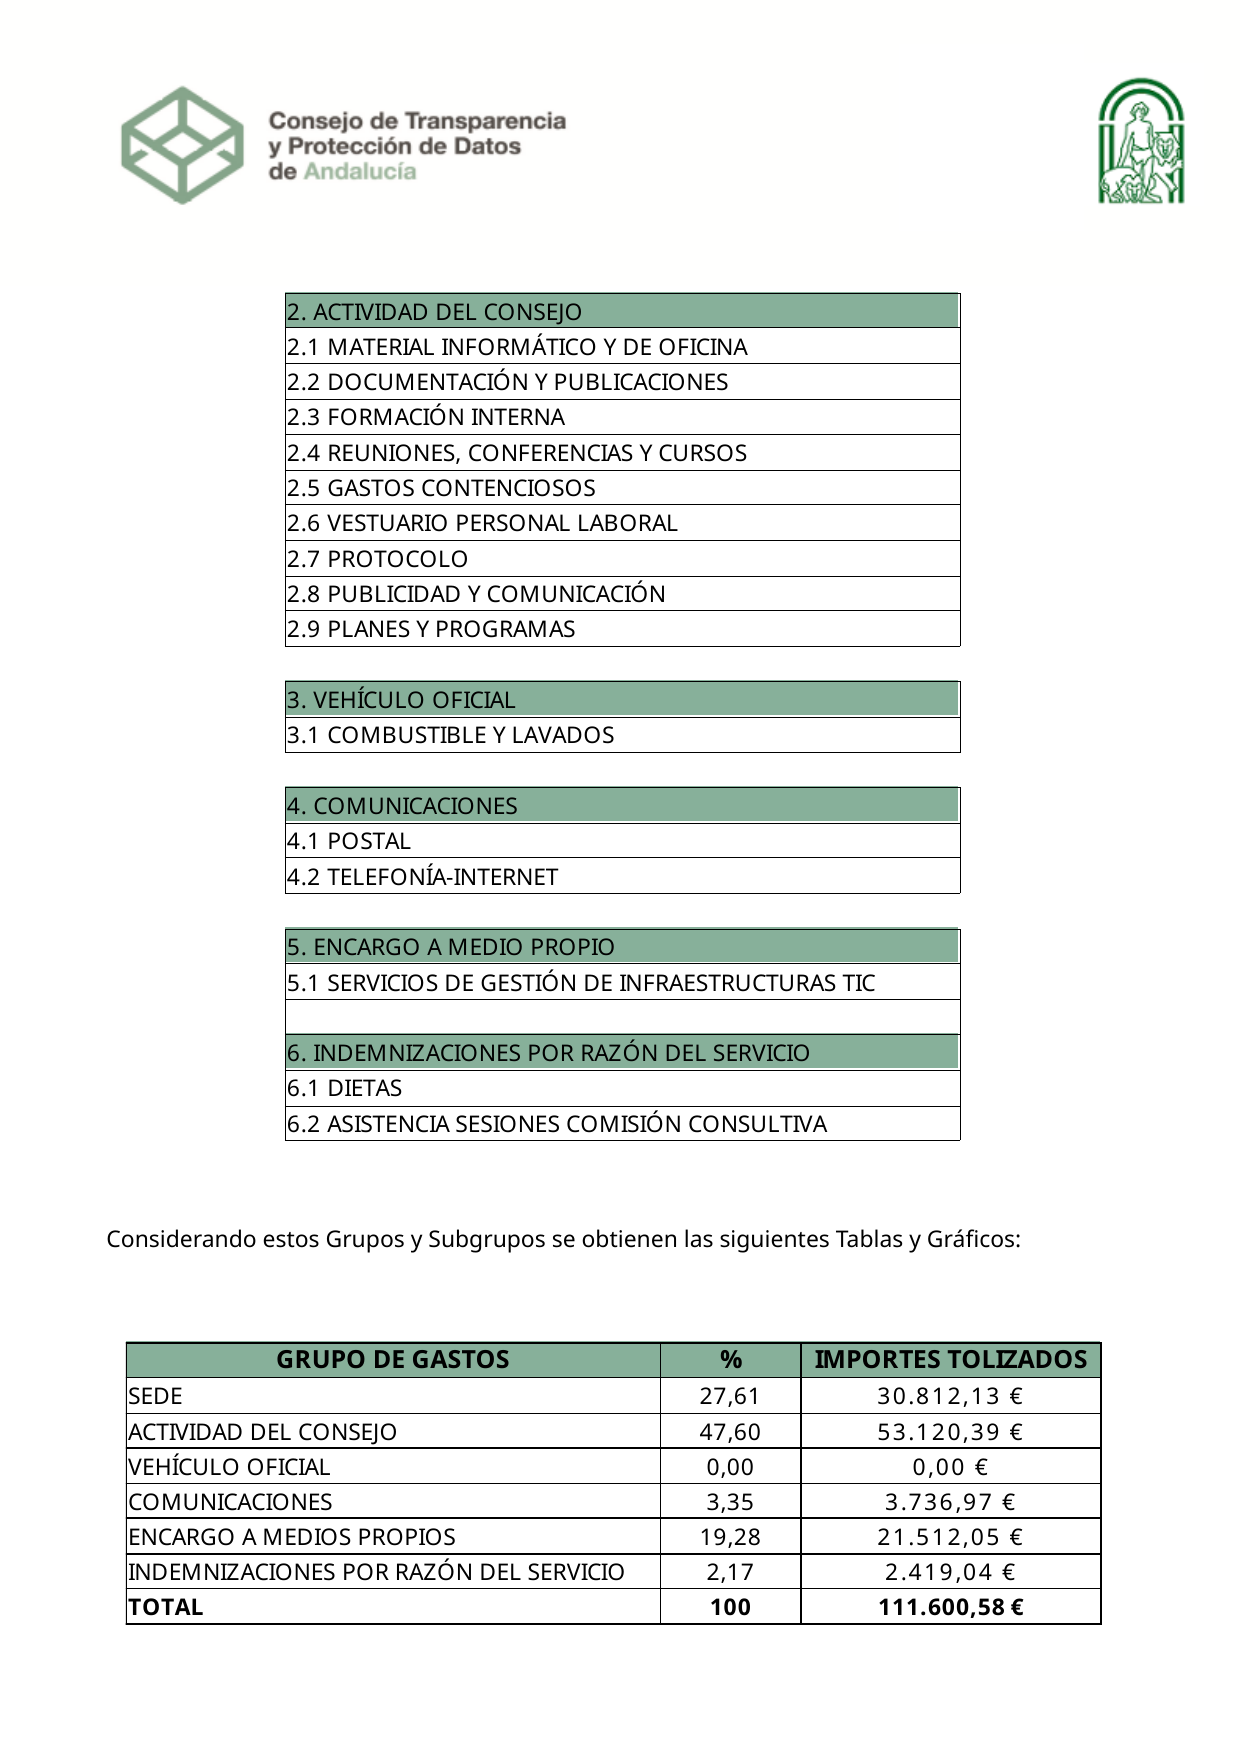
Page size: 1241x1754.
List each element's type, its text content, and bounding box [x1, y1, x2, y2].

text Considerando estos Grupos y Subgrupos se obtienen las siguientes Tablas y Gráficos: [106, 1223, 1123, 1254]
